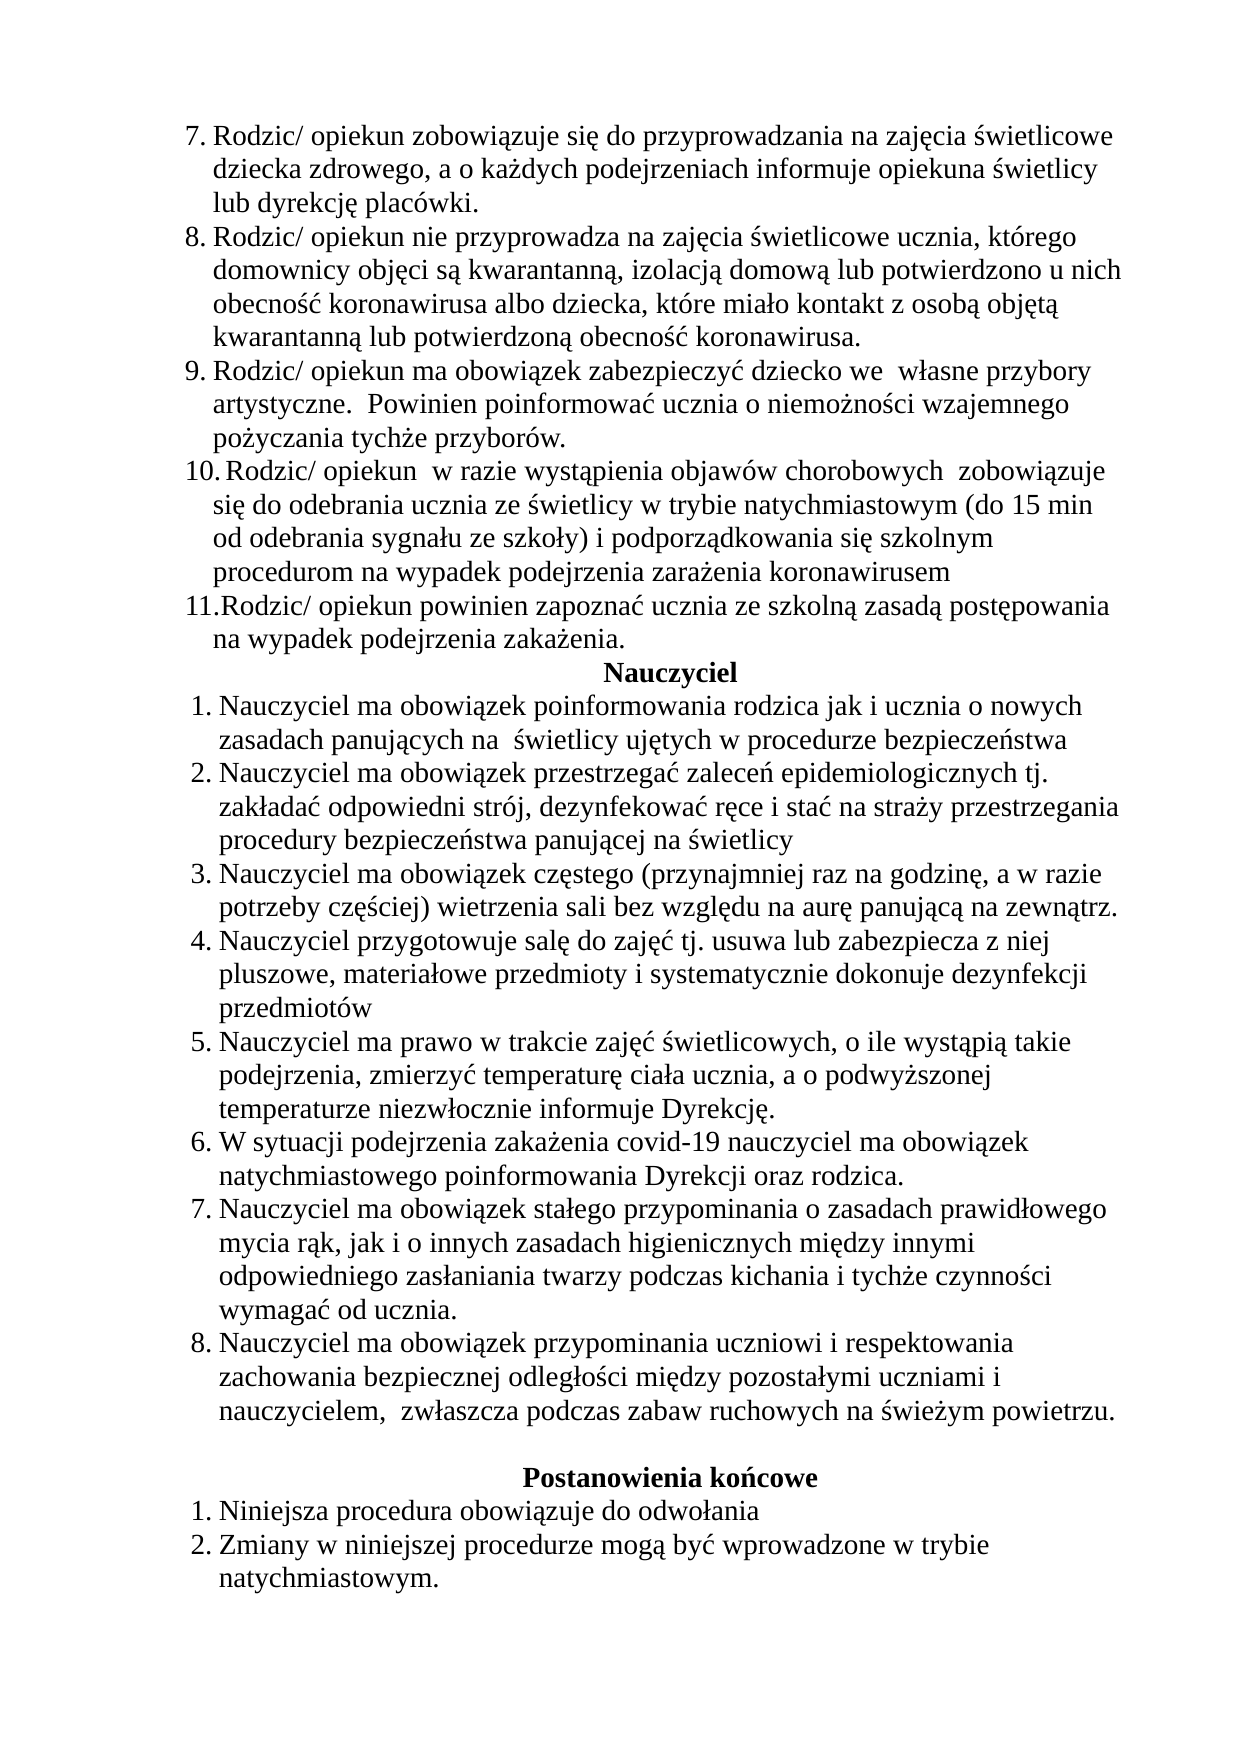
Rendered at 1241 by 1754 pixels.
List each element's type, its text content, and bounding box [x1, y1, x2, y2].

list Rodzic/ opiekun w razie wystąpienia objawów chorobowych zobowiązuje się do odebrania ucznia ze świetlicy w trybie natychmiastowym (do 15 min od odebrania sygnału ze szkoły) i podporządkowania się szkolnym procedurom na wypadek podejrzenia zarażenia koronawirusem [177, 453, 1122, 588]
list W sytuacji podejrzenia zakażenia covid-19 nauczyciel ma obowiązek natychmiastowego poinformowania Dyrekcji oraz rodzica. [183, 1124, 1122, 1191]
list Nauczyciel przygotowuje salę do zajęć tj. usuwa lub zabezpiecza z niej pluszowe, materiałowe przedmioty i systematycznie dokonuje dezynfekcji przedmiotów [183, 923, 1122, 1024]
list Rodzic/ opiekun ma obowiązek zabezpieczyć dziecko we własne przybory artystyczne. Powinien poinformować ucznia o niemożności wzajemnego pożyczania tychże przyborów. [177, 353, 1122, 453]
list Nauczyciel ma prawo w trakcie zajęć świetlicowych, o ile wystąpią takie podejrzenia, zmierzyć temperaturę ciała ucznia, a o podwyższonej temperaturze niezwłocznie informuje Dyrekcję. [183, 1024, 1122, 1124]
list Niniejsza procedura obowiązuje do odwołania [183, 1493, 1122, 1527]
list Nauczyciel ma obowiązek przestrzegać zaleceń epidemiologicznych tj. zakładać odpowiedni strój, dezynfekować ręce i stać na straży przestrzegania procedury bezpieczeństwa panującej na świetlicy [183, 755, 1122, 856]
list Nauczyciel ma obowiązek częstego (przynajmniej raz na godzinę, a w razie potrzeby częściej) wietrzenia sali bez względu na aurę panującą na zewnątrz. [183, 856, 1122, 923]
list Rodzic/ opiekun zobowiązuje się do przyprowadzania na zajęcia świetlicowe dziecka zdrowego, a o każdych podejrzeniach informuje opiekuna świetlicy lub dyrekcję placówki. [177, 118, 1122, 219]
list Rodzic/ opiekun powinien zapoznać ucznia ze szkolną zasadą postępowania na wypadek podejrzenia zakażenia. [177, 588, 1122, 655]
list Nauczyciel ma obowiązek stałego przypominania o zasadach prawidłowego mycia rąk, jak i o innych zasadach higienicznych między innymi odpowiedniego zasłaniania twarzy podczas kichania i tychże czynności wymagać od ucznia. [183, 1191, 1122, 1326]
list Nauczyciel ma obowiązek poinformowania rodzica jak i ucznia o nowych zasadach panujących na świetlicy ujętych w procedurze bezpieczeństwa [183, 688, 1122, 755]
list Nauczyciel [183, 655, 1122, 688]
list Postanowienia końcowe [183, 1426, 1122, 1493]
list Nauczyciel ma obowiązek przypominania uczniowi i respektowania zachowania bezpiecznej odległości między pozostałymi uczniami i nauczycielem, zwłaszcza podczas zabaw ruchowych na świeżym powietrzu. [183, 1326, 1122, 1426]
list Rodzic/ opiekun nie przyprowadza na zajęcia świetlicowe ucznia, którego domownicy objęci są kwarantanną, izolacją domową lub potwierdzono u nich obecność koronawirusa albo dziecka, które miało kontakt z osobą objętą kwarantanną lub potwierdzoną obecność koronawirusa. [177, 219, 1122, 353]
list Zmiany w niniejszej procedurze mogą być wprowadzone w trybie natychmiastowym. [183, 1527, 1122, 1594]
